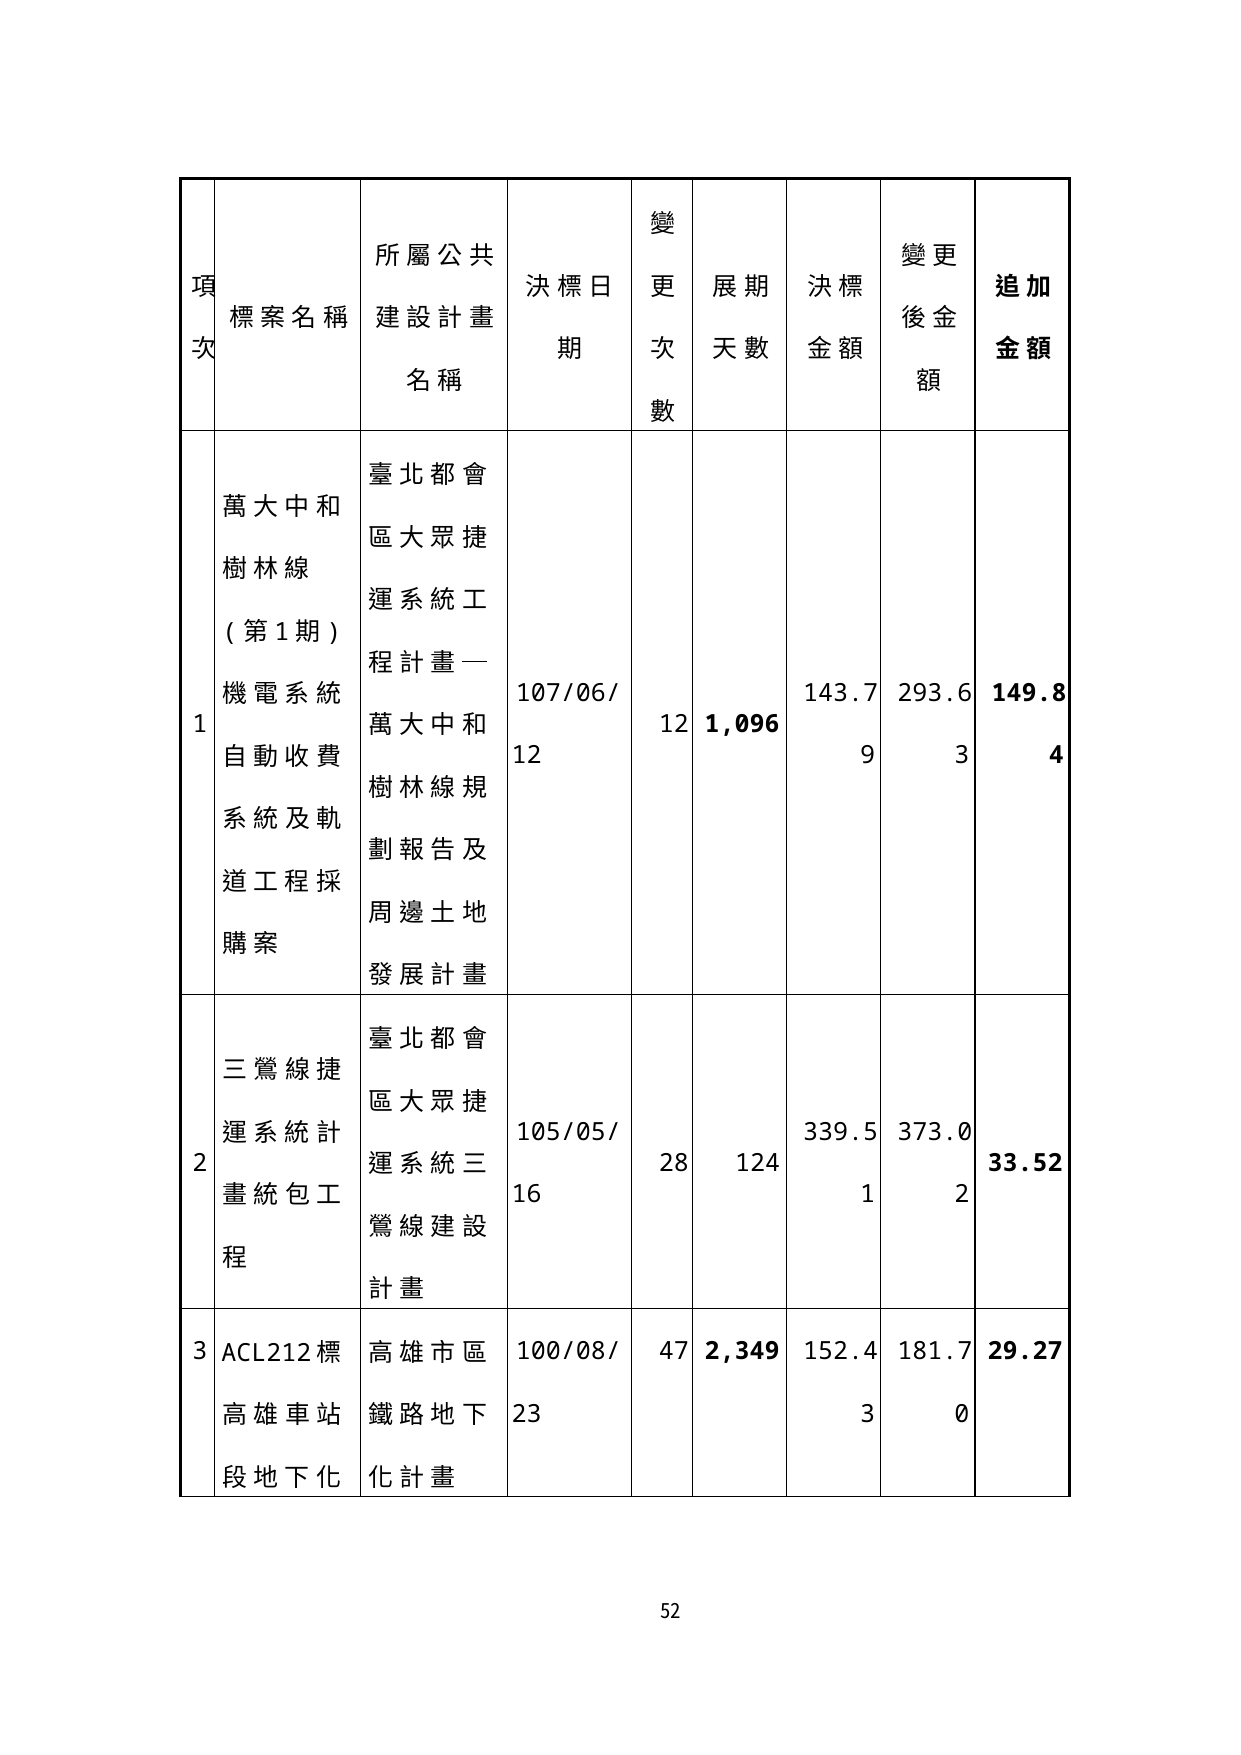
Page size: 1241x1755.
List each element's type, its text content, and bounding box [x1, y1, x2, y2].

table_cell 三鶯線捷運系統計畫統包工程 [215, 995, 360, 1307]
table_header 項次 [182, 180, 214, 430]
table_cell 28 [632, 995, 692, 1307]
table_cell 181.70 [881, 1309, 974, 1496]
table_cell 29.27 [976, 1309, 1068, 1496]
table_header 變更後金額 [881, 180, 974, 430]
table_cell 1 [182, 431, 214, 994]
table_cell 124 [693, 995, 786, 1307]
table_cell 293.63 [881, 431, 974, 994]
table_cell 33.52 [976, 995, 1068, 1307]
table_cell 152.43 [787, 1309, 880, 1496]
table_cell 373.02 [881, 995, 974, 1307]
table_cell 47 [632, 1309, 692, 1496]
table_cell 臺北都會區大眾捷運系統三鶯線建設計畫 [361, 995, 507, 1307]
table_header 標案名稱 [215, 180, 360, 430]
table_cell 2 [182, 995, 214, 1307]
table_cell 100/08/23 [508, 1309, 631, 1496]
table_cell 2,349 [693, 1309, 786, 1496]
table_header 追加 金額 [976, 180, 1068, 430]
table_cell 3 [182, 1309, 214, 1496]
table_cell 12 [632, 431, 692, 994]
table_cell 149.84 [976, 431, 1068, 994]
table_cell 萬大中和樹林線(第1期)機電系統自動收費系統及軌道工程採購案 [215, 431, 360, 994]
table_cell 105/05/16 [508, 995, 631, 1307]
table_cell 107/06/12 [508, 431, 631, 994]
table_cell 143.79 [787, 431, 880, 994]
table_header 展期 天數 [693, 180, 786, 430]
table_header 決標 金額 [787, 180, 880, 430]
table_header 變更次數 [632, 180, 692, 430]
table_cell 高雄市區鐵路地下化計畫 [361, 1309, 507, 1496]
table_cell 1,096 [693, 431, 786, 994]
table_cell 339.51 [787, 995, 880, 1307]
table_cell 臺北都會區大眾捷運系統工程計畫─萬大中和樹林線規劃報告及周邊土地發展計畫 [361, 431, 507, 994]
table_header 所屬公共建設計畫名稱 [361, 180, 507, 430]
table_cell ACL212標高雄車站段地下化 [215, 1309, 360, 1496]
table_header 決標日期 [508, 180, 631, 430]
